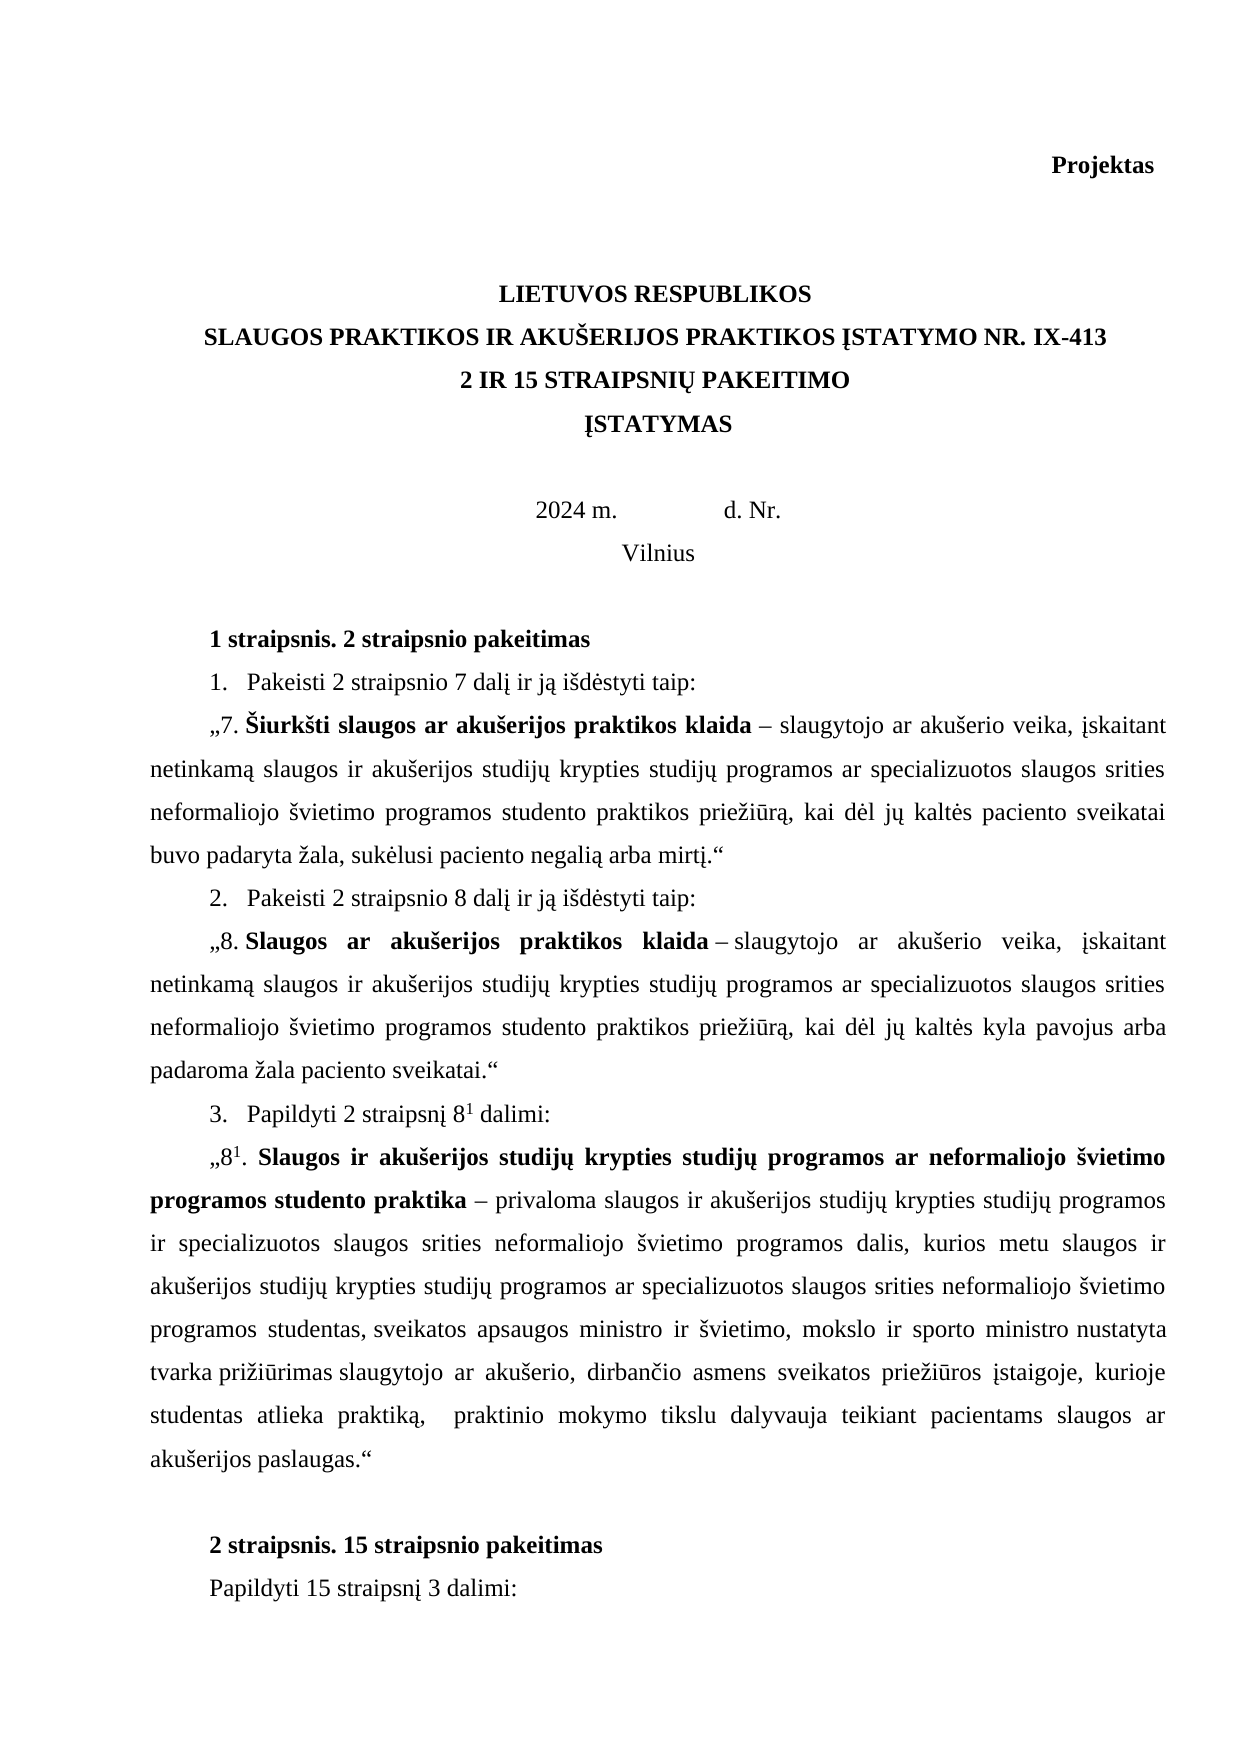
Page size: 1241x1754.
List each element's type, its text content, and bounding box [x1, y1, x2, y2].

text 2 IR 15 STRAIPSNIŲ PAKEITIMO [150, 366, 1167, 394]
text „81. Slaugos ir akušerijos studijų krypties studijų programos ar neformaliojo švietimo programos studento praktika – privaloma slaugos ir akušerijos studijų krypties studijų programos ir specializuotos slaugos srities neformaliojo švietimo programos dalis, kurios metu slaugos ir akušerijos studijų krypties studijų programos ar specializuotos slaugos srities neformaliojo švietimo programos studentas, sveikatos apsaugos ministro ir švietimo, mokslo ir sporto ministro nustatyta tvarka prižiūrimas slaugytojo ar akušerio, dirbančio asmens sveikatos priežiūros įstaigoje, kurioje studentas atlieka praktiką, praktinio mokymo tikslu dalyvauja teikiant pacientams slaugos ar akušerijos paslaugas.“ [150, 1142, 1167, 1472]
text 1 straipsnis. 2 straipsnio pakeitimas [209, 624, 1167, 653]
text „8. Slaugos ar akušerijos praktikos klaida – slaugytojo ar akušerio veika, įskaitant netinkamą slaugos ir akušerijos studijų krypties studijų programos ar specializuotos slaugos srities neformaliojo švietimo programos studento praktikos priežiūrą, kai dėl jų kaltės kyla pavojus arba padaroma žala paciento sveikatai.“ [150, 926, 1167, 1084]
text 1. Pakeisti 2 straipsnio 7 dalį ir ją išdėstyti taip: [209, 667, 1167, 696]
text 2 straipsnis. 15 straipsnio pakeitimas [150, 1530, 1167, 1559]
text „7. Šiurkšti slaugos ar akušerijos praktikos klaida – slaugytojo ar akušerio veika, įskaitant netinkamą slaugos ir akušerijos studijų krypties studijų programos ar specializuotos slaugos srities neformaliojo švietimo programos studento praktikos priežiūrą, kai dėl jų kaltės paciento sveikatai buvo padaryta žala, sukėlusi paciento negalią arba mirtį.“ [150, 711, 1167, 869]
text 3. Papildyti 2 straipsnį 81 dalimi: [209, 1099, 1167, 1127]
text SLAUGOS PRAKTIKOS IR AKUŠERIJOS PRAKTIKOS ĮSTATYMO NR. IX-413 [150, 322, 1167, 351]
text 2. Pakeisti 2 straipsnio 8 dalį ir ją išdėstyti taip: [209, 883, 1167, 912]
text 2024 m. d. Nr. [150, 495, 1167, 524]
text Vilnius [150, 538, 1167, 567]
text Projektas [690, 150, 1167, 179]
text Papildyti 15 straipsnį 3 dalimi: [150, 1573, 1167, 1602]
text LIETUVOS RESPUBLIKOS [150, 279, 1167, 308]
text ĮSTATYMAS [150, 409, 1167, 437]
